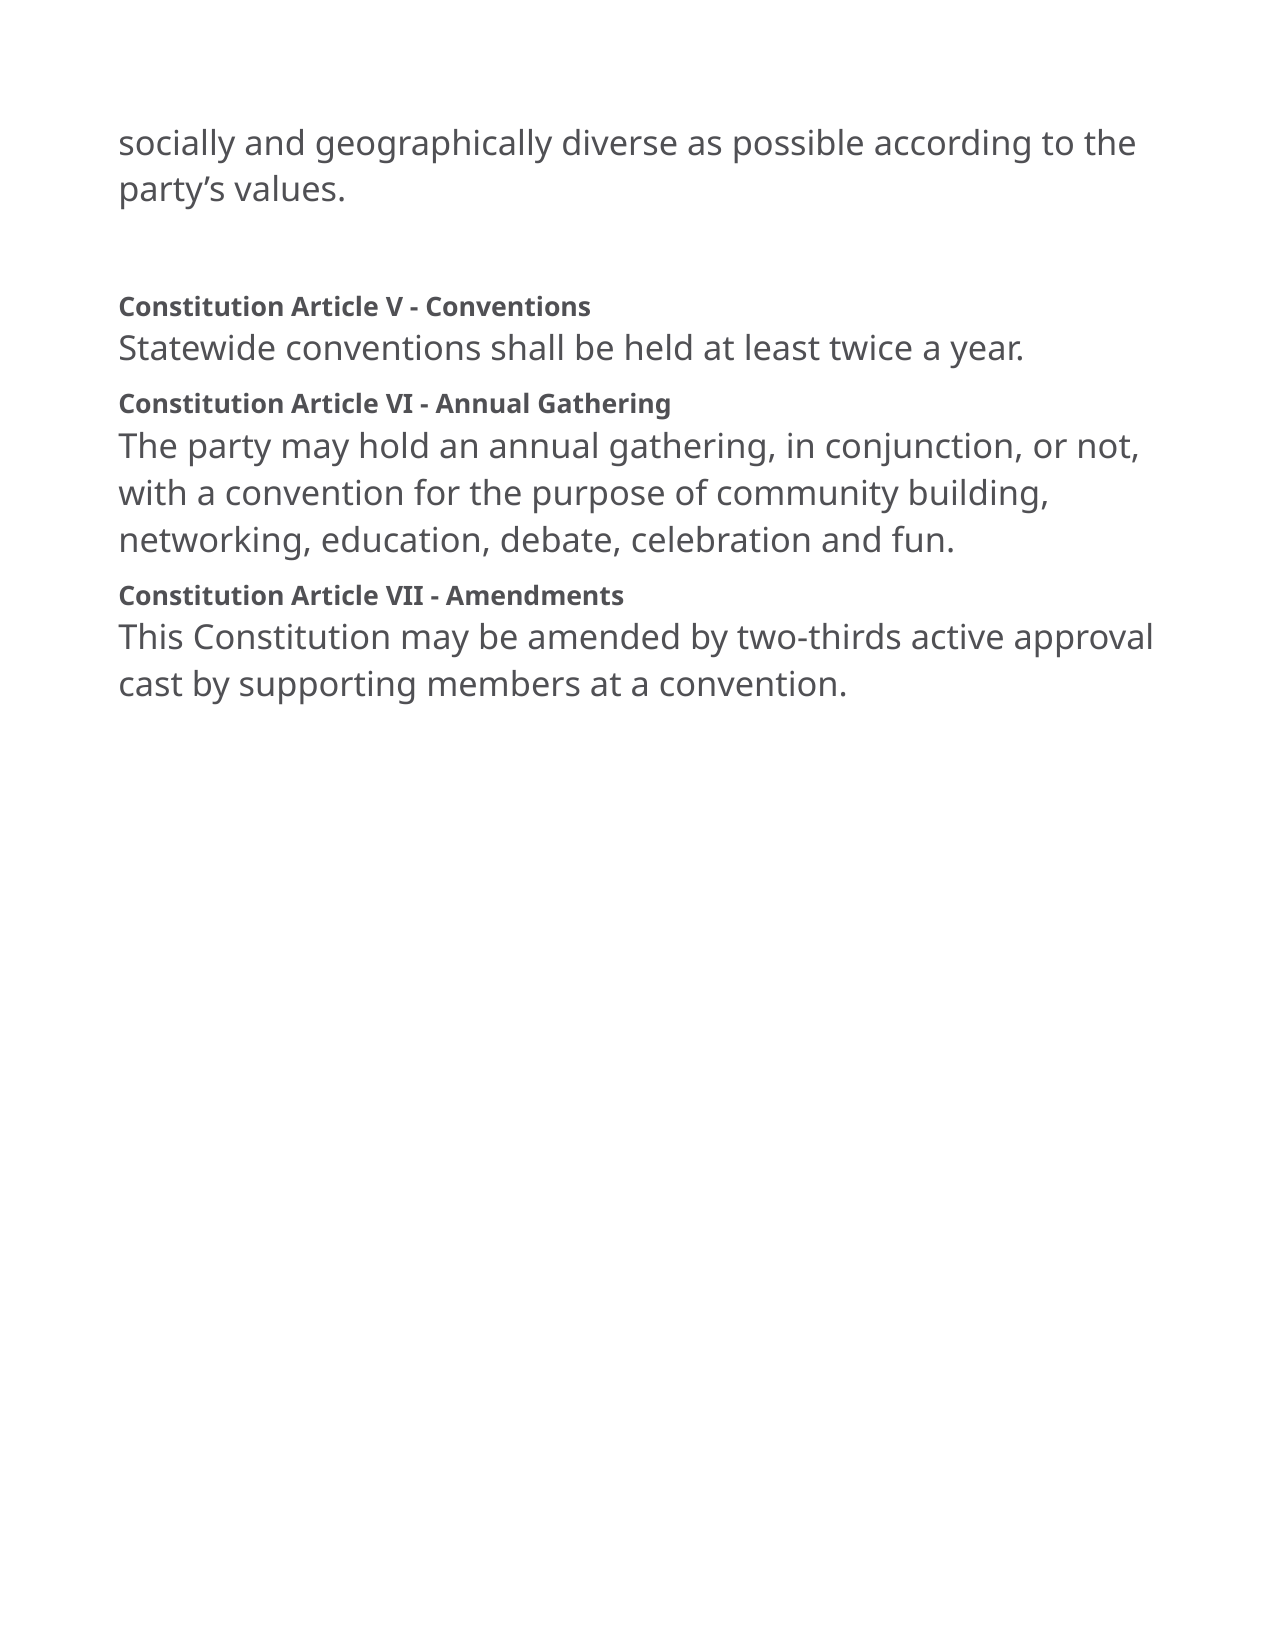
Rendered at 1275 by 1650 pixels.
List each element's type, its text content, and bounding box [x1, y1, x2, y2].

text This Constitution may be amended by two-thirds active approval cast by supporting members at a convention. [118, 613, 1157, 707]
subtitle Constitution Article VI - Annual Gathering [118, 386, 1157, 422]
subtitle Constitution Article V - Conventions [118, 288, 1157, 324]
text The party may hold an annual gathering, in conjunction, or not, with a convention for the purpose of community building, networking, education, debate, celebration and fun. [118, 422, 1157, 562]
subtitle Constitution Article VII - Amendments [118, 577, 1157, 613]
text Statewide conventions shall be held at least twice a year. [118, 324, 1157, 371]
text socially and geographically diverse as possible according to the party’s values. [118, 118, 1157, 212]
